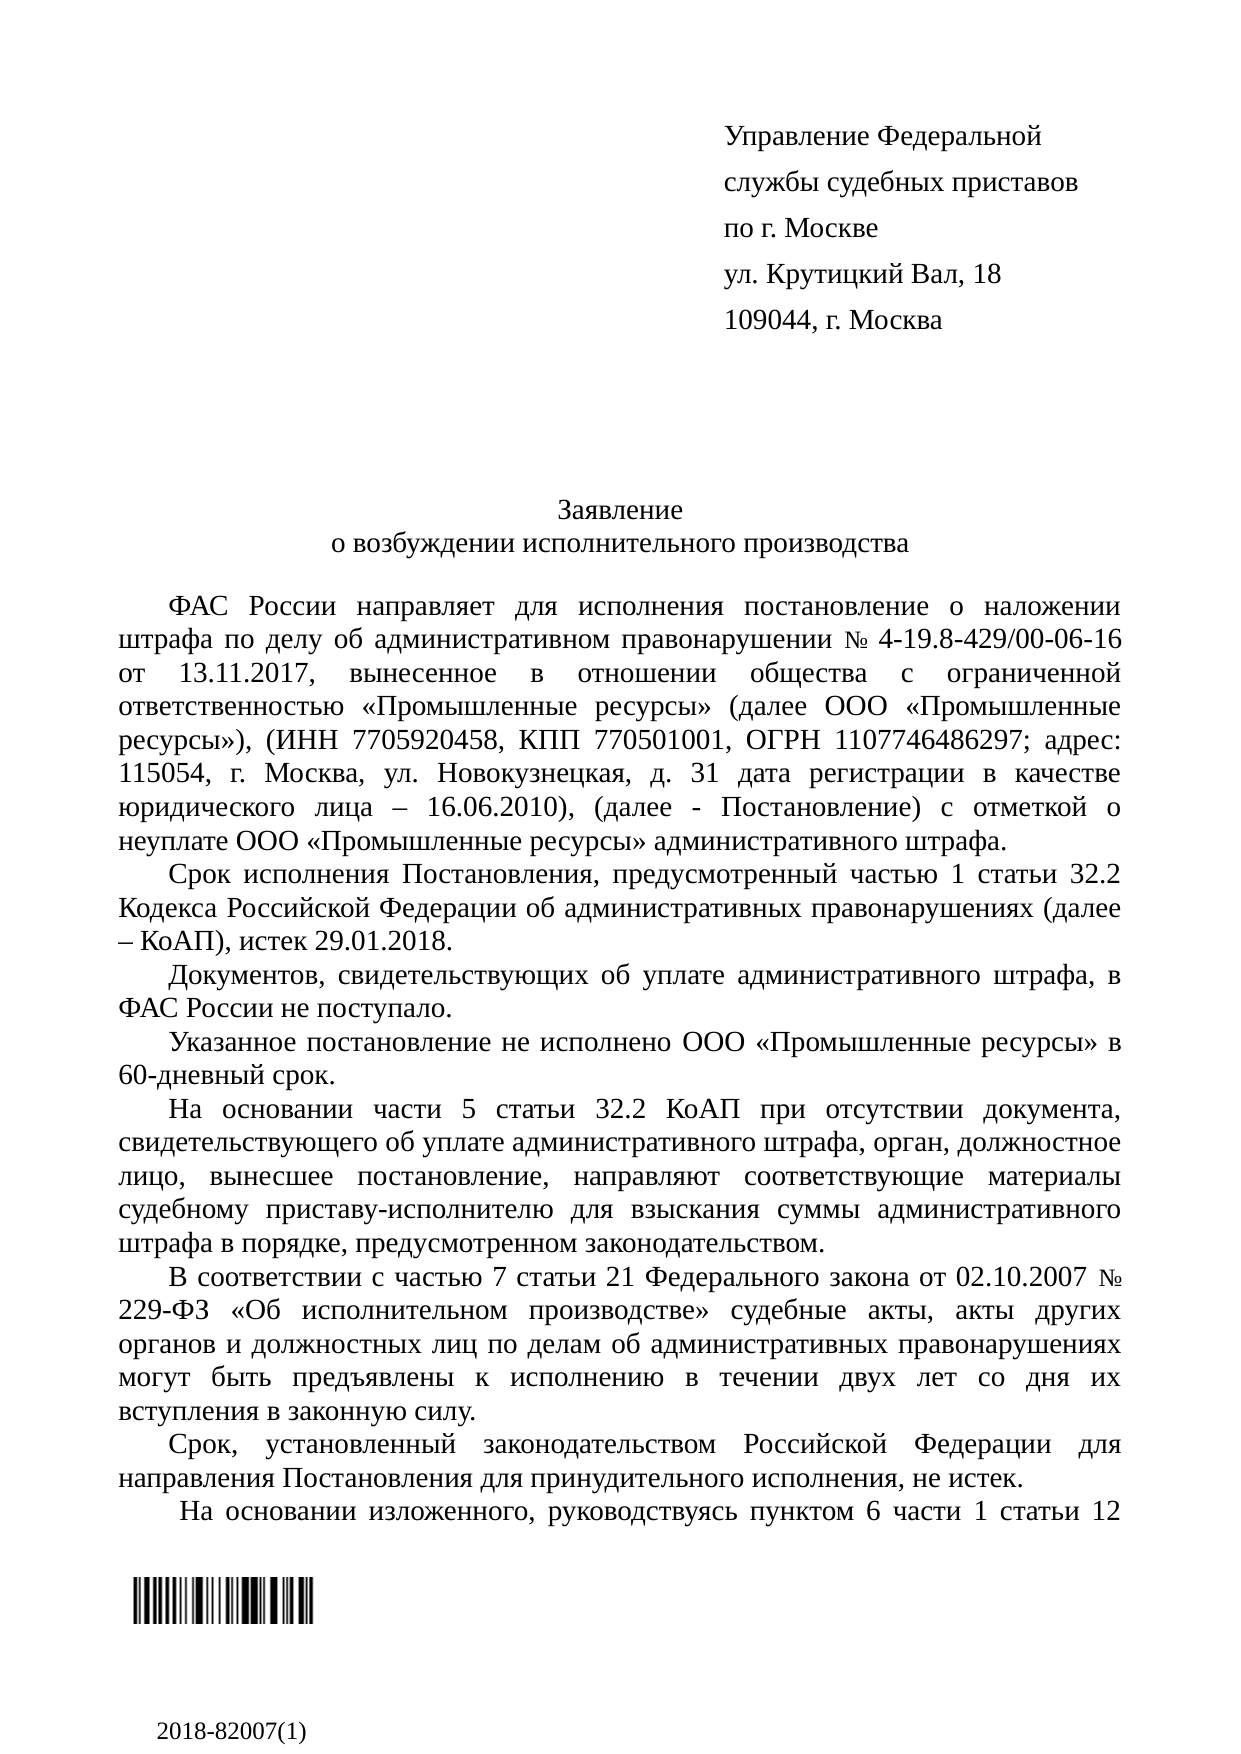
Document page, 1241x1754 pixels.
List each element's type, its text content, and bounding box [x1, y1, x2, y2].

text На основании изложенного, руководствуясь пунктом 6 части 1 статьи 12 [118, 1493, 1122, 1527]
text 109044, г. Москва [592, 302, 1122, 336]
text В соответствии с частью 7 статьи 21 Федерального закона от 02.10.2007 № 229-ФЗ «Об исполнительном производстве» судебные акты, акты других органов и должностных лиц по делам об административных правонарушениях могут быть предъявлены к исполнению в течении двух лет со дня их вступления в законную силу. [118, 1259, 1122, 1426]
text Срок, установленный законодательством Российской Федерации для направления Постановления для принудительного исполнения, не истек. [118, 1426, 1122, 1493]
text ФАС России направляет для исполнения постановление о наложении штрафа по делу об административном правонарушении № 4-19.8-429/00-06-16 от 13.11.2017, вынесенное в отношении общества с ограниченной ответственностью «Промышленные ресурсы» (далее ООО «Промышленные ресурсы»), (ИНН 7705920458, КПП 770501001, ОГРН 1107746486297; адрес: 115054, г. Москва, ул. Новокузнецкая, д. 31 дата регистрации в качестве юридического лица – 16.06.2010), (далее - Постановление) с отметкой о неуплате ООО «Промышленные ресурсы» административного штрафа. [118, 588, 1122, 856]
text Заявление [118, 492, 1122, 526]
text Документов, свидетельствующих об уплате административного штрафа, в ФАС России не поступало. [118, 957, 1122, 1024]
text Срок исполнения Постановления, предусмотренный частью 1 статьи 32.2 Кодекса Российской Федерации об административных правонарушениях (далее – КоАП), истек 29.01.2018. [118, 856, 1122, 957]
text ул. Крутицкий Вал, 18 [592, 256, 1122, 290]
text Указанное постановление не исполнено ООО «Промышленные ресурсы» в 60-дневный срок. [118, 1024, 1122, 1091]
picture [118, 1577, 331, 1624]
text о возбуждении исполнительного производства [118, 526, 1122, 559]
text На основании части 5 статьи 32.2 КоАП при отсутствии документа, свидетельствующего об уплате административного штрафа, орган, должностное лицо, вынесшее постановление, направляют соответствующие материалы судебному приставу-исполнителю для взыскания суммы административного штрафа в порядке, предусмотренном законодательством. [118, 1091, 1122, 1259]
text Управление Федеральной [118, 118, 1122, 152]
text службы судебных приставов [592, 164, 1122, 198]
text по г. Москве [592, 210, 1122, 244]
